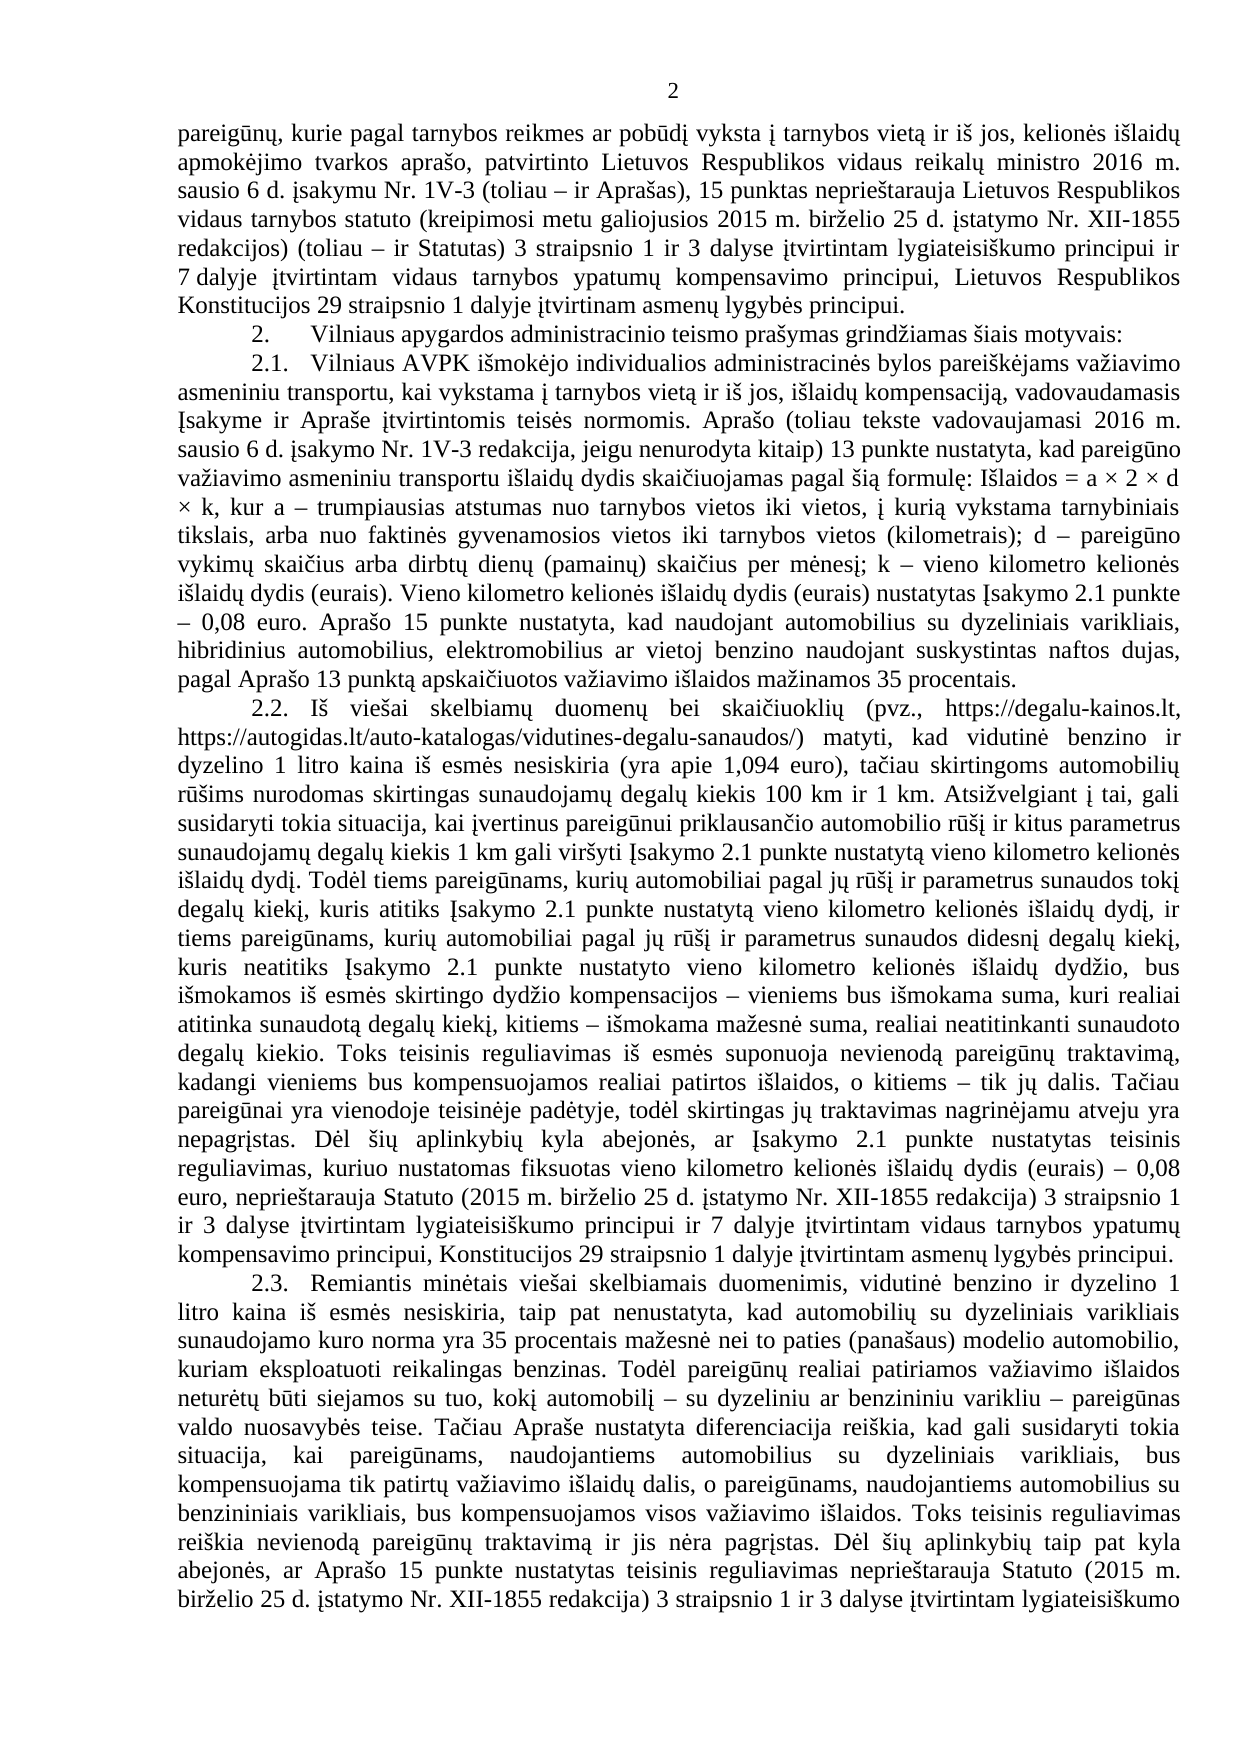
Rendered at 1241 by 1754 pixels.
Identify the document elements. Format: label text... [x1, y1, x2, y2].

text 2.2. Iš viešai skelbiamų duomenų bei skaičiuoklių (pvz., https://degalu-kainos.lt, https://autogidas.lt/auto-katalogas/vidutines-degalu-sanaudos/) matyti, kad vidutinė benzino ir dyzelino 1 litro kaina iš esmės nesiskiria (yra apie 1,094 euro), tačiau skirtingoms automobilių rūšims nurodomas skirtingas sunaudojamų degalų kiekis 100 km ir 1 km. Atsižvelgiant į tai, gali susidaryti tokia situacija, kai įvertinus pareigūnui priklausančio automobilio rūšį ir kitus parametrus sunaudojamų degalų kiekis 1 km gali viršyti Įsakymo 2.1 punkte nustatytą vieno kilometro kelionės išlaidų dydį. Todėl tiems pareigūnams, kurių automobiliai pagal jų rūšį ir parametrus sunaudos tokį degalų kiekį, kuris atitiks Įsakymo 2.1 punkte nustatytą vieno kilometro kelionės išlaidų dydį, ir tiems pareigūnams, kurių automobiliai pagal jų rūšį ir parametrus sunaudos didesnį degalų kiekį, kuris neatitiks Įsakymo 2.1 punkte nustatyto vieno kilometro kelionės išlaidų dydžio, bus išmokamos iš esmės skirtingo dydžio kompensacijos – vieniems bus išmokama suma, kuri realiai atitinka sunaudotą degalų kiekį, kitiems – išmokama mažesnė suma, realiai neatitinkanti sunaudoto degalų kiekio. Toks teisinis reguliavimas iš esmės suponuoja nevienodą pareigūnų traktavimą, kadangi vieniems bus kompensuojamos realiai patirtos išlaidos, o kitiems – tik jų dalis. Tačiau pareigūnai yra vienodoje teisinėje padėtyje, todėl skirtingas jų traktavimas nagrinėjamu atveju yra nepagrįstas. Dėl šių aplinkybių kyla abejonės, ar Įsakymo 2.1 punkte nustatytas teisinis reguliavimas, kuriuo nustatomas fiksuotas vieno kilometro kelionės išlaidų dydis (eurais) – 0,08 euro, neprieštarauja Statuto (2015 m. birželio 25 d. įstatymo Nr. XII-1855 redakcija) 3 straipsnio 1 ir 3 dalyse įtvirtintam lygiateisiškumo principui ir 7 dalyje įtvirtintam vidaus tarnybos ypatumų kompensavimo principui, Konstitucijos 29 straipsnio 1 dalyje įtvirtintam asmenų lygybės principui. [177, 693, 1181, 1268]
text pareigūnų, kurie pagal tarnybos reikmes ar pobūdį vyksta į tarnybos vietą ir iš jos, kelionės išlaidų apmokėjimo tvarkos aprašo, patvirtinto Lietuvos Respublikos vidaus reikalų ministro 2016 m. sausio 6 d. įsakymu Nr. 1V-3 (toliau – ir Aprašas), 15 punktas neprieštarauja Lietuvos Respublikos vidaus tarnybos statuto (kreipimosi metu galiojusios 2015 m. birželio 25 d. įstatymo Nr. XII-1855 redakcijos) (toliau – ir Statutas) 3 straipsnio 1 ir 3 dalyse įtvirtintam lygiateisiškumo principui ir 7 dalyje įtvirtintam vidaus tarnybos ypatumų kompensavimo principui, Lietuvos Respublikos Konstitucijos 29 straipsnio 1 dalyje įtvirtinam asmenų lygybės principui. [177, 118, 1181, 319]
text 2. Vilniaus apygardos administracinio teismo prašymas grindžiamas šiais motyvais: [177, 319, 1181, 348]
text 2.1. Vilniaus AVPK išmokėjo individualios administracinės bylos pareiškėjams važiavimo asmeniniu transportu, kai vykstama į tarnybos vietą ir iš jos, išlaidų kompensaciją, vadovaudamasis Įsakyme ir Apraše įtvirtintomis teisės normomis. Aprašo (toliau tekste vadovaujamasi 2016 m. sausio 6 d. įsakymo Nr. 1V-3 redakcija, jeigu nenurodyta kitaip) 13 punkte nustatyta, kad pareigūno važiavimo asmeniniu transportu išlaidų dydis skaičiuojamas pagal šią formulę: Išlaidos = a × 2 × d × k, kur a – trumpiausias atstumas nuo tarnybos vietos iki vietos, į kurią vykstama tarnybiniais tikslais, arba nuo faktinės gyvenamosios vietos iki tarnybos vietos (kilometrais); d – pareigūno vykimų skaičius arba dirbtų dienų (pamainų) skaičius per mėnesį; k – vieno kilometro kelionės išlaidų dydis (eurais). Vieno kilometro kelionės išlaidų dydis (eurais) nustatytas Įsakymo 2.1 punkte – 0,08 euro. Aprašo 15 punkte nustatyta, kad naudojant automobilius su dyzeliniais varikliais, hibridinius automobilius, elektromobilius ar vietoj benzino naudojant suskystintas naftos dujas, pagal Aprašo 13 punktą apskaičiuotos važiavimo išlaidos mažinamos 35 procentais. [177, 348, 1181, 693]
text 2.3. Remiantis minėtais viešai skelbiamais duomenimis, vidutinė benzino ir dyzelino 1 litro kaina iš esmės nesiskiria, taip pat nenustatyta, kad automobilių su dyzeliniais varikliais sunaudojamo kuro norma yra 35 procentais mažesnė nei to paties (panašaus) modelio automobilio, kuriam eksploatuoti reikalingas benzinas. Todėl pareigūnų realiai patiriamos važiavimo išlaidos neturėtų būti siejamos su tuo, kokį automobilį – su dyzeliniu ar benzininiu varikliu – pareigūnas valdo nuosavybės teise. Tačiau Apraše nustatyta diferenciacija reiškia, kad gali susidaryti tokia situacija, kai pareigūnams, naudojantiems automobilius su dyzeliniais varikliais, bus kompensuojama tik patirtų važiavimo išlaidų dalis, o pareigūnams, naudojantiems automobilius su benzininiais varikliais, bus kompensuojamos visos važiavimo išlaidos. Toks teisinis reguliavimas reiškia nevienodą pareigūnų traktavimą ir jis nėra pagrįstas. Dėl šių aplinkybių taip pat kyla abejonės, ar Aprašo 15 punkte nustatytas teisinis reguliavimas neprieštarauja Statuto (2015 m. birželio 25 d. įstatymo Nr. XII-1855 redakcija) 3 straipsnio 1 ir 3 dalyse įtvirtintam lygiateisiškumo [177, 1268, 1181, 1613]
